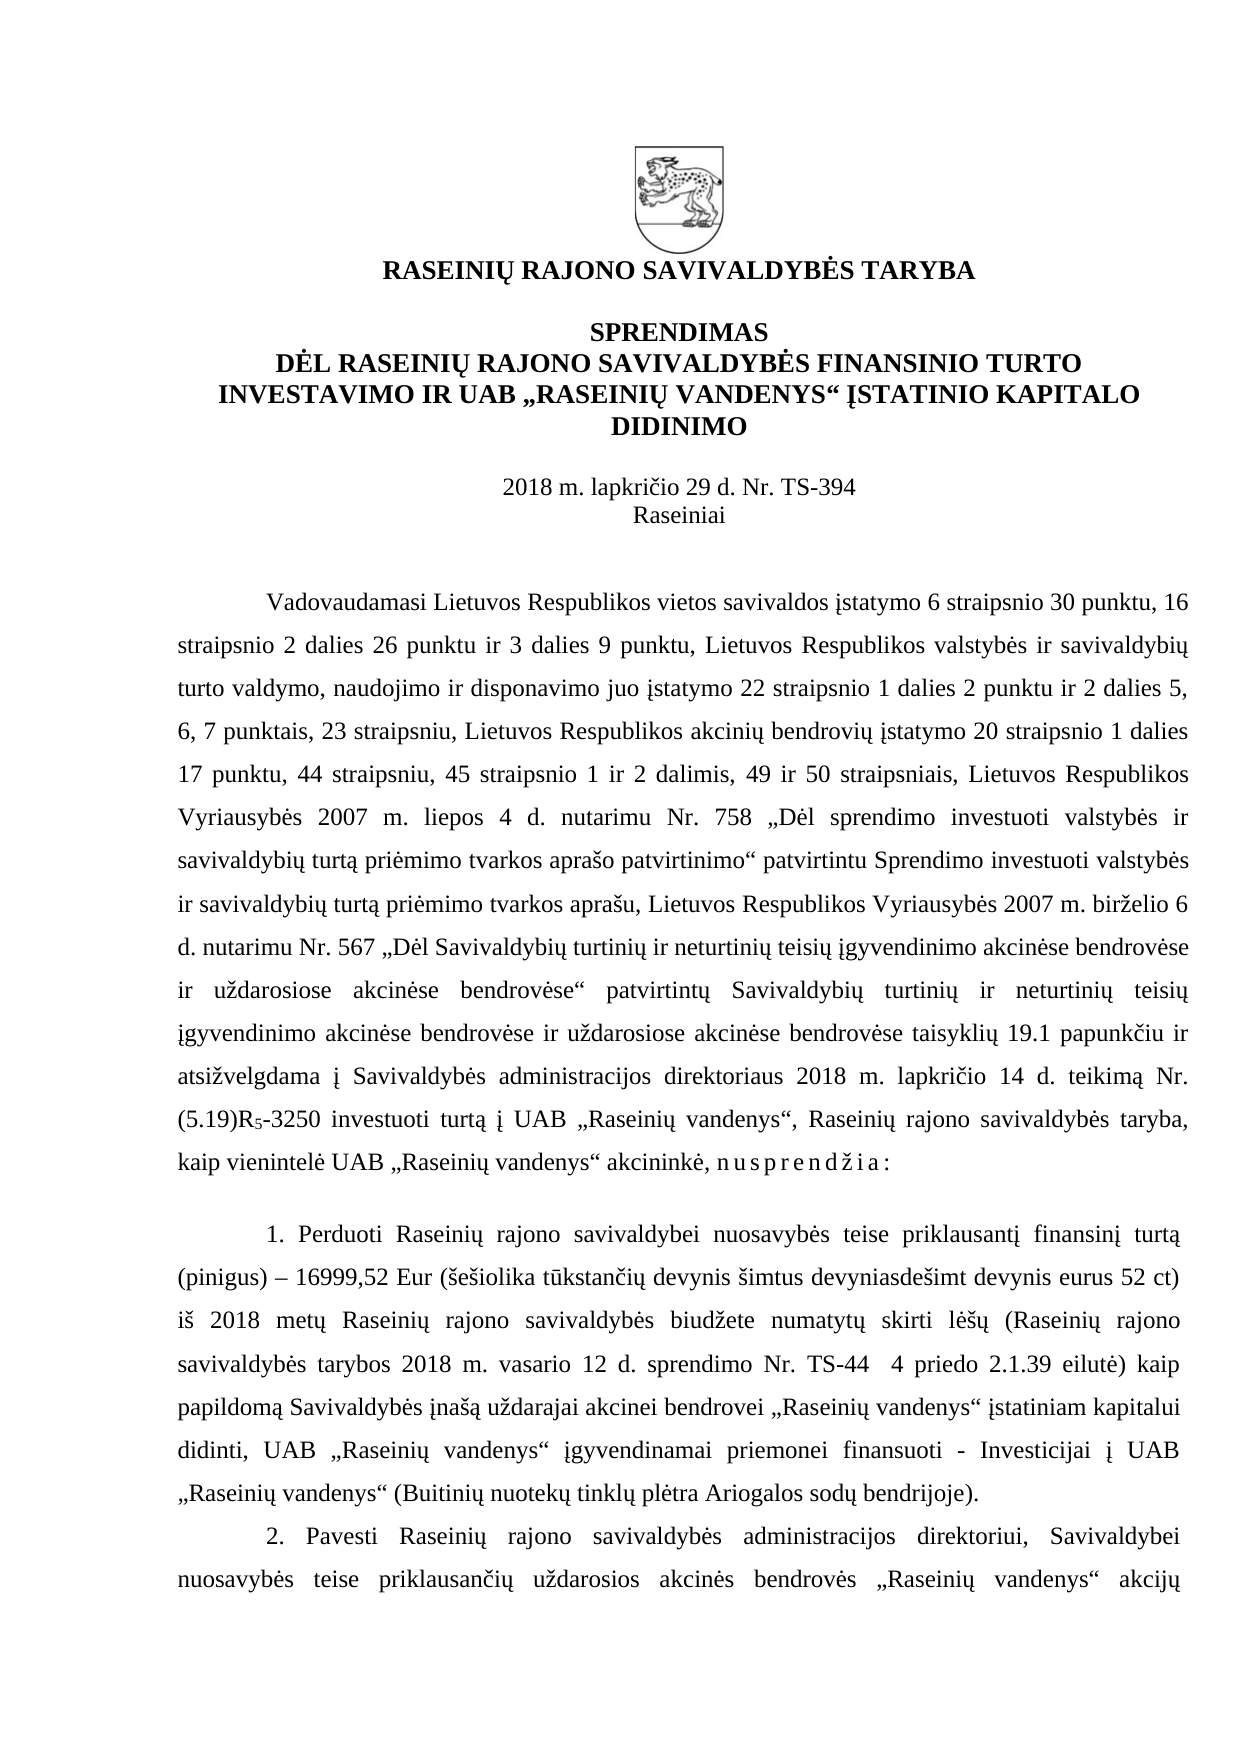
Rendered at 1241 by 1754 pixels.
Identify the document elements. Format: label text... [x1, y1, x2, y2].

text dėl raseinių rajono savivaldybės finansinio turto investavimo IR uab „Raseinių VANDENYS“ ĮSTATINIO KAPITALO DIDINIMO [177, 347, 1181, 441]
text 2. Pavesti Raseinių rajono savivaldybės administracijos direktoriui, Savivaldybei nuosavybės teise priklausančių uždarosios akcinės bendrovės „Raseinių vandenys“ akcijų [177, 1521, 1181, 1593]
text 2018 m. lapkričio 29 d. Nr. TS-394 [177, 472, 1181, 501]
text Raseiniai [177, 501, 1181, 529]
text RASEINIŲ RAJONO SAVIVALDYBĖS TARYBA [177, 254, 1181, 285]
text 1. Perduoti Raseinių rajono savivaldybei nuosavybės teise priklausantį finansinį turtą (pinigus) – 16999,52 Eur (šešiolika tūkstančių devynis šimtus devyniasdešimt devynis eurus 52 ct) iš 2018 metų Raseinių rajono savivaldybės biudžete numatytų skirti lėšų (Raseinių rajono savivaldybės tarybos 2018 m. vasario 12 d. sprendimo Nr. TS-44 4 priedo 2.1.39 eilutė) kaip papildomą Savivaldybės įnašą uždarajai akcinei bendrovei „Raseinių vandenys“ įstatiniam kapitalui didinti, UAB „Raseinių vandenys“ įgyvendinamai priemonei finansuoti - Investicijai į UAB „Raseinių vandenys“ (Buitinių nuotekų tinklų plėtra Ariogalos sodų bendrijoje). [177, 1219, 1181, 1507]
text Vadovaudamasi Lietuvos Respublikos vietos savivaldos įstatymo 6 straipsnio 30 punktu, 16 straipsnio 2 dalies 26 punktu ir 3 dalies 9 punktu, Lietuvos Respublikos valstybės ir savivaldybių turto valdymo, naudojimo ir disponavimo juo įstatymo 22 straipsnio 1 dalies 2 punktu ir 2 dalies 5, 6, 7 punktais, 23 straipsniu, Lietuvos Respublikos akcinių bendrovių įstatymo 20 straipsnio 1 dalies 17 punktu, 44 straipsniu, 45 straipsnio 1 ir 2 dalimis, 49 ir 50 straipsniais, Lietuvos Respublikos Vyriausybės 2007 m. liepos 4 d. nutarimu Nr. 758 „Dėl sprendimo investuoti valstybės ir savivaldybių turtą priėmimo tvarkos aprašo patvirtinimo“ patvirtintu Sprendimo investuoti valstybės ir savivaldybių turtą priėmimo tvarkos aprašu, Lietuvos Respublikos Vyriausybės 2007 m. birželio 6 d. nutarimu Nr. 567 „Dėl Savivaldybių turtinių ir neturtinių teisių įgyvendinimo akcinėse bendrovėse ir uždarosiose akcinėse bendrovėse“ patvirtintų Savivaldybių turtinių ir neturtinių teisių įgyvendinimo akcinėse bendrovėse ir uždarosiose akcinėse bendrovėse taisyklių 19.1 papunkčiu ir atsižvelgdama į Savivaldybės administracijos direktoriaus 2018 m. lapkričio 14 d. teikimą Nr. (5.19)R5-3250 investuoti turtą į UAB „Raseinių vandenys“, Raseinių rajono savivaldybės taryba, kaip vienintelė UAB „Raseinių vandenys“ akcininkė, nusprendžia: [177, 587, 1190, 1176]
text SPRENDIMAS [177, 316, 1181, 347]
